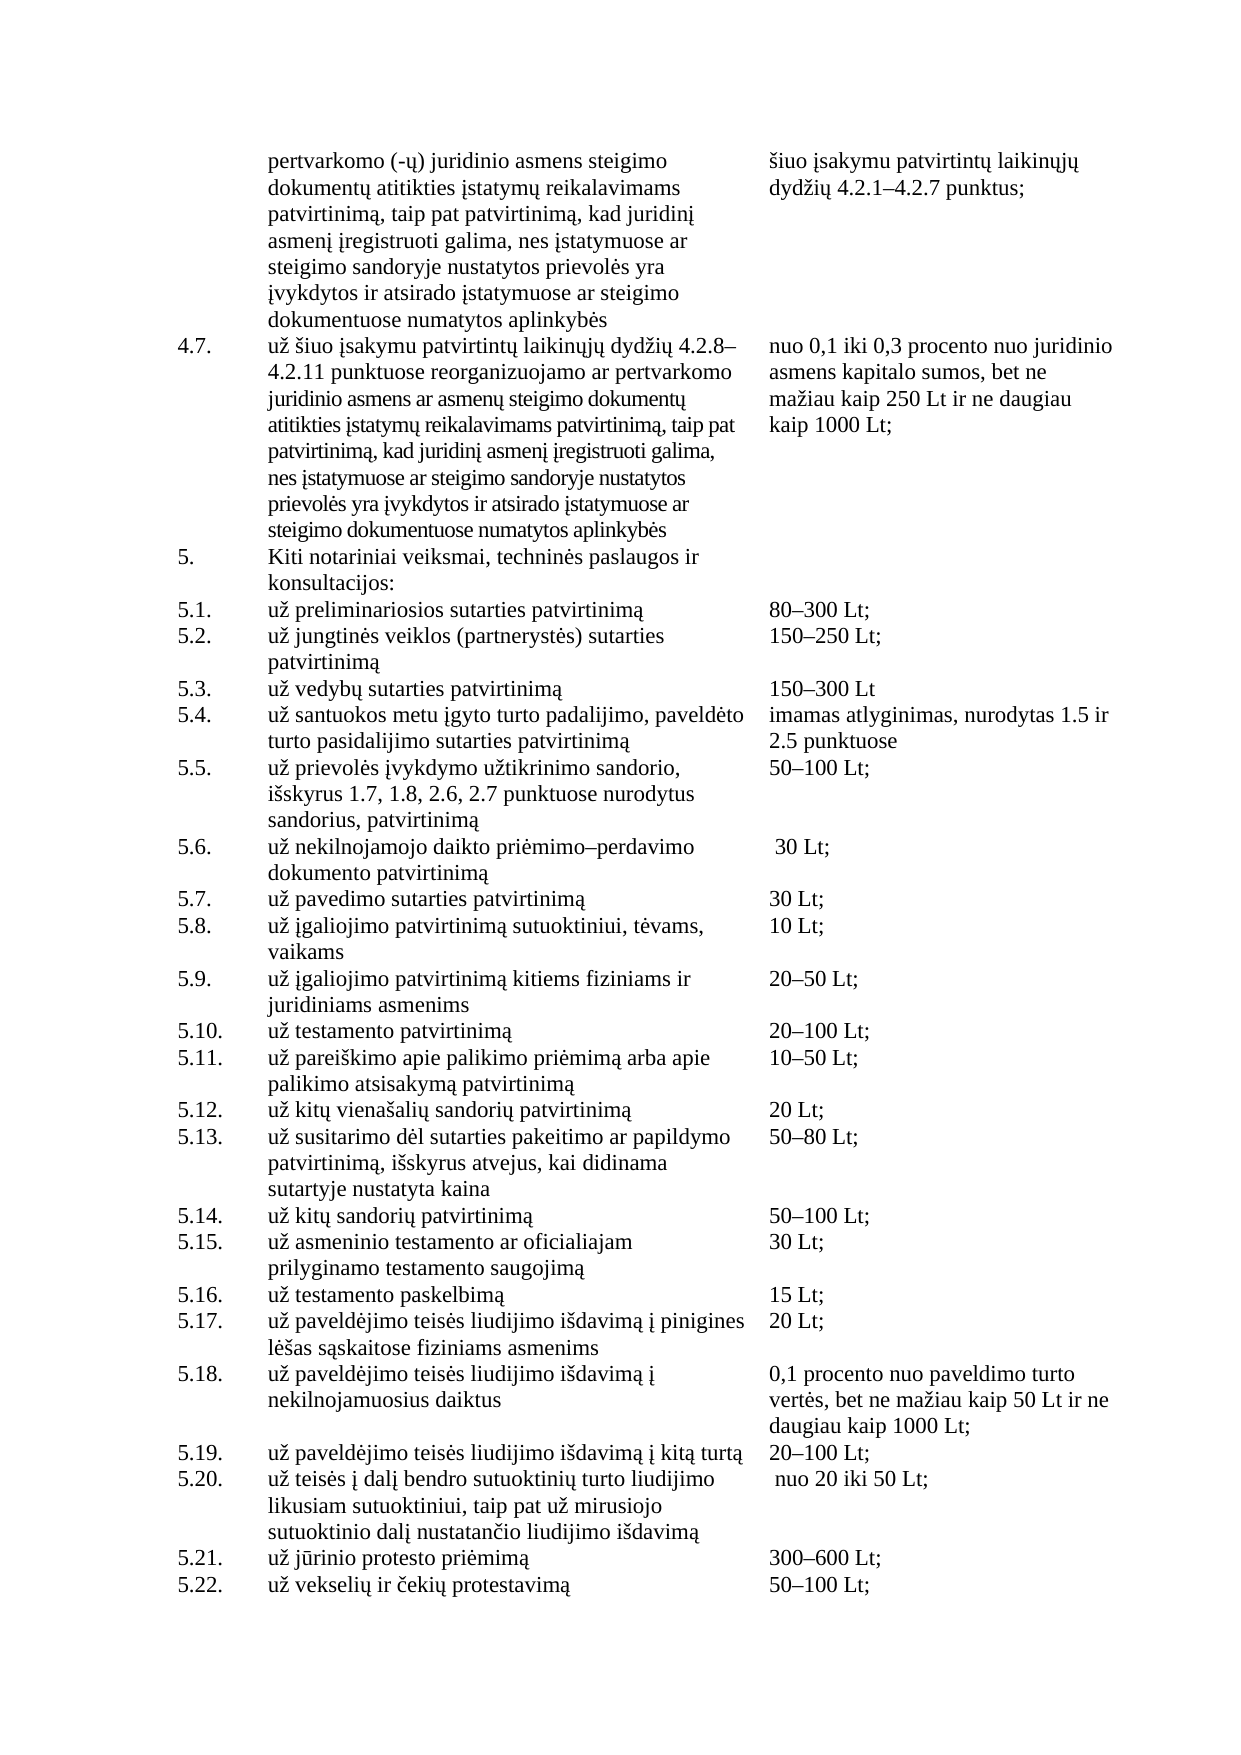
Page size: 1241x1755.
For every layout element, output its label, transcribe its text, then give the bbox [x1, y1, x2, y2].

text 5.11. už pareiškimo apie palikimo priėmimą arba apie 10–50 Lt; [177, 1044, 1122, 1070]
text atitikties įstatymų reikalavimams patvirtinimą, taip pat kaip 1000 Lt; [177, 411, 1122, 437]
text konsultacijos: [177, 569, 1122, 596]
text 5.8. už įgaliojimo patvirtinimą sutuoktiniui, tėvams, 10 Lt; [177, 912, 1122, 938]
text sutuoktinio dalį nustatančio liudijimo išdavimą [177, 1518, 1122, 1544]
text įvykdytos ir atsirado įstatymuose ar steigimo [177, 279, 1122, 306]
text 5.3. už vedybų sutarties patvirtinimą 150–300 Lt [177, 675, 1122, 701]
text 5. Kiti notariniai veiksmai, techninės paslaugos ir [177, 543, 1122, 569]
text 5.13. už susitarimo dėl sutarties pakeitimo ar papildymo 50–80 Lt; [177, 1123, 1122, 1149]
text vaikams [177, 938, 1122, 964]
text sandorius, patvirtinimą [177, 806, 1122, 833]
text steigimo sandoryje nustatytos prievolės yra [177, 253, 1122, 279]
text patvirtinimą, kad juridinį asmenį įregistruoti galima, [177, 437, 1122, 464]
text 5.1. už preliminariosios sutarties patvirtinimą 80–300 Lt; [177, 596, 1122, 622]
text dokumento patvirtinimą [177, 859, 1122, 886]
text 5.5. už prievolės įvykdymo užtikrinimo sandorio, 50–100 Lt; [177, 754, 1122, 780]
text išskyrus 1.7, 1.8, 2.6, 2.7 punktuose nurodytus [177, 780, 1122, 806]
text patvirtinimą [177, 648, 1122, 675]
text 5.6. už nekilnojamojo daikto priėmimo–perdavimo 30 Lt; [177, 833, 1122, 859]
text 5.7. už pavedimo sutarties patvirtinimą 30 Lt; [177, 886, 1122, 912]
text dokumentų atitikties įstatymų reikalavimams dydžių 4.2.1–4.2.7 punktus; [177, 174, 1122, 200]
text 5.15. už asmeninio testamento ar oficialiajam 30 Lt; [177, 1228, 1122, 1254]
text 5.10. už testamento patvirtinimą 20–100 Lt; [177, 1017, 1122, 1044]
text 5.20. už teisės į dalį bendro sutuoktinių turto liudijimo nuo 20 iki 50 Lt; [177, 1465, 1122, 1492]
text asmenį įregistruoti galima, nes įstatymuose ar [177, 227, 1122, 253]
text 4.7. už šiuo įsakymu patvirtintų laikinųjų dydžių 4.2.8– nuo 0,1 iki 0,3 procento nuo juridinio [177, 332, 1122, 358]
text dokumentuose numatytos aplinkybės [177, 306, 1122, 332]
text 5.12. už kitų vienašalių sandorių patvirtinimą 20 Lt; [177, 1096, 1122, 1123]
text turto pasidalijimo sutarties patvirtinimą 2.5 punktuose [177, 727, 1122, 754]
text 5.17. už paveldėjimo teisės liudijimo išdavimą į pinigines 20 Lt; [177, 1307, 1122, 1333]
text 5.9. už įgaliojimo patvirtinimą kitiems fiziniams ir 20–50 Lt; [177, 964, 1122, 991]
text prievolės yra įvykdytos ir atsirado įstatymuose ar [177, 490, 1122, 517]
text steigimo dokumentuose numatytos aplinkybės [177, 517, 1122, 543]
text 5.21. už jūrinio protesto priėmimą 300–600 Lt; [177, 1544, 1122, 1571]
text juridiniams asmenims [177, 991, 1122, 1017]
text 5.2. už jungtinės veiklos (partnerystės) sutarties 150–250 Lt; [177, 622, 1122, 648]
text 5.4. už santuokos metu įgyto turto padalijimo, paveldėto imamas atlyginimas, nurodytas 1.5 ir [177, 701, 1122, 727]
text nekilnojamuosius daiktus vertės, bet ne mažiau kaip 50 Lt ir ne [177, 1386, 1122, 1413]
text sutartyje nustatyta kaina [177, 1175, 1122, 1202]
text 4.2.11 punktuose reorganizuojamo ar pertvarkomo asmens kapitalo sumos, bet ne [177, 358, 1122, 385]
text prilyginamo testamento saugojimą [177, 1254, 1122, 1281]
text patvirtinimą, taip pat patvirtinimą, kad juridinį [177, 200, 1122, 227]
text juridinio asmens ar asmenų steigimo dokumentų mažiau kaip 250 Lt ir ne daugiau [177, 385, 1122, 411]
text patvirtinimą, išskyrus atvejus, kai didinama [177, 1149, 1122, 1175]
text palikimo atsisakymą patvirtinimą [177, 1070, 1122, 1096]
text 5.19. už paveldėjimo teisės liudijimo išdavimą į kitą turtą 20–100 Lt; [177, 1439, 1122, 1465]
text likusiam sutuoktiniui, taip pat už mirusiojo [177, 1492, 1122, 1518]
text pertvarkomo (-ų) juridinio asmens steigimo šiuo įsakymu patvirtintų laikinųjų [177, 148, 1122, 174]
text 5.18. už paveldėjimo teisės liudijimo išdavimą į 0,1 procento nuo paveldimo turto [177, 1360, 1122, 1386]
text 5.16. už testamento paskelbimą 15 Lt; [177, 1281, 1122, 1307]
text daugiau kaip 1000 Lt; [177, 1413, 1122, 1439]
text nes įstatymuose ar steigimo sandoryje nustatytos [177, 464, 1122, 490]
text lėšas sąskaitose fiziniams asmenims [177, 1333, 1122, 1360]
text 5.14. už kitų sandorių patvirtinimą 50–100 Lt; [177, 1202, 1122, 1228]
text 5.22. už vekselių ir čekių protestavimą 50–100 Lt; [177, 1571, 1122, 1597]
